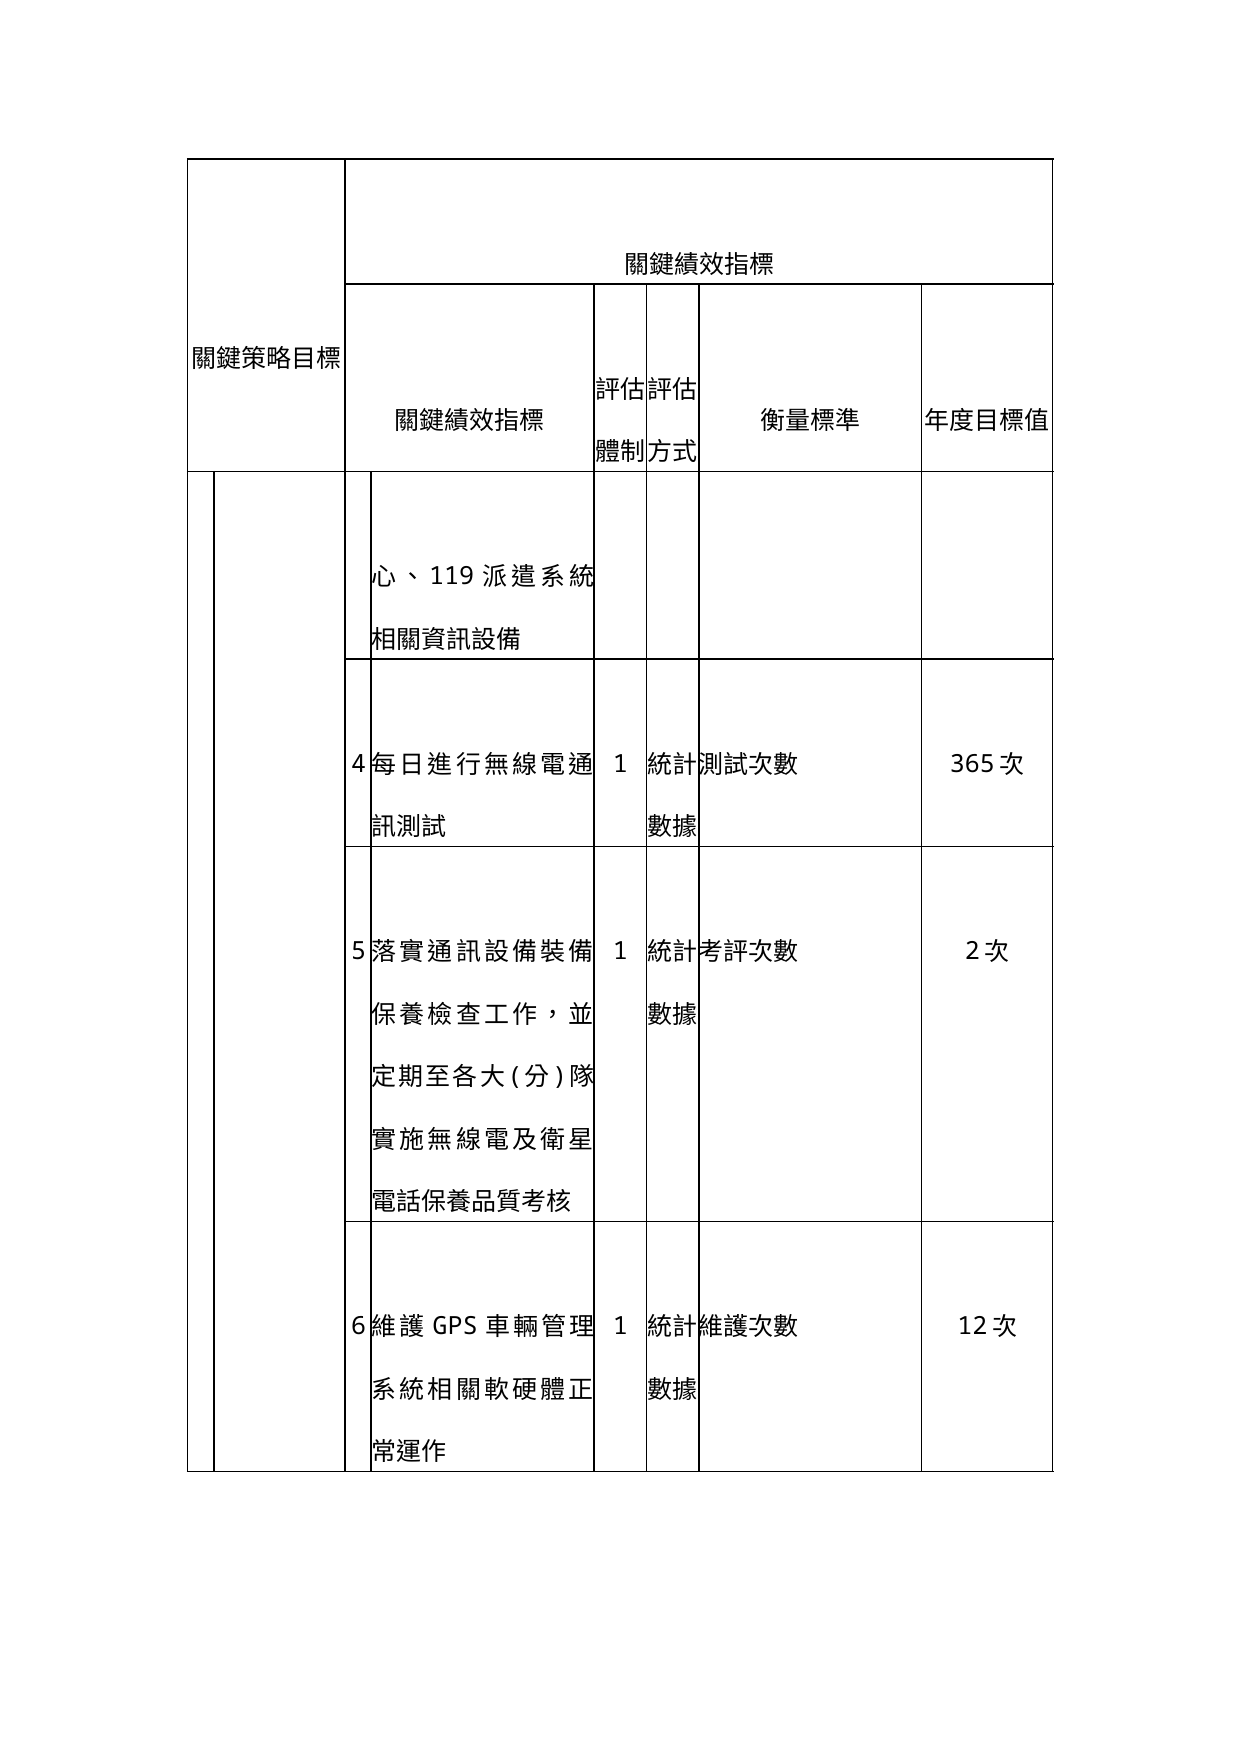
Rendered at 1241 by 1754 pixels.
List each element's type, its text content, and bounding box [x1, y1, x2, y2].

table_cell 十 [188, 472, 213, 1471]
table_cell 統計數據 [647, 847, 698, 1221]
table_cell 評估 體制 [595, 285, 646, 471]
table_cell 維護次數 [700, 1222, 921, 1471]
table_cell [346, 472, 370, 658]
table_cell 2次 [922, 847, 1052, 1221]
table_cell [647, 472, 698, 658]
table_cell 365次 [922, 660, 1052, 846]
table_cell [922, 472, 1052, 658]
table_header 關鍵策略目標 [188, 160, 344, 471]
table_header 關鍵績效指標 [346, 160, 1052, 283]
table_cell 維護GPS車輛管理系統相關軟硬體正常運作 [372, 1222, 593, 1471]
table_cell 強化資訊、通訊系統，提升119集中報案服務品質。 [215, 472, 344, 1471]
table_cell 5 [346, 847, 370, 1221]
table_cell 年度目標值 [922, 285, 1052, 471]
table_cell 1 [595, 847, 646, 1221]
table_cell 12次 [922, 1222, 1052, 1471]
table_cell 統計數據 [647, 1222, 698, 1471]
table_cell 測試次數 [700, 660, 921, 846]
table_cell 1 [595, 660, 646, 846]
table_cell [595, 472, 646, 658]
table_cell 落實通訊設備裝備保養檢查工作，並定期至各大(分)隊實施無線電及衛星電話保養品質考核 [372, 847, 593, 1221]
table_cell 評估 方式 [647, 285, 698, 471]
table_cell 考評次數 [700, 847, 921, 1221]
table_cell 關鍵績效指標 [346, 285, 593, 471]
table_cell 4 [346, 660, 370, 846]
table_cell 統計數據 [647, 660, 698, 846]
table_cell 心、119派遣系統相關資訊設備 [372, 472, 593, 658]
table_cell 1 [595, 1222, 646, 1471]
table_cell 衡量標準 [700, 285, 921, 471]
table_cell 每日進行無線電通訊測試 [372, 660, 593, 846]
table_cell [700, 472, 921, 658]
table_cell 6 [346, 1222, 370, 1471]
